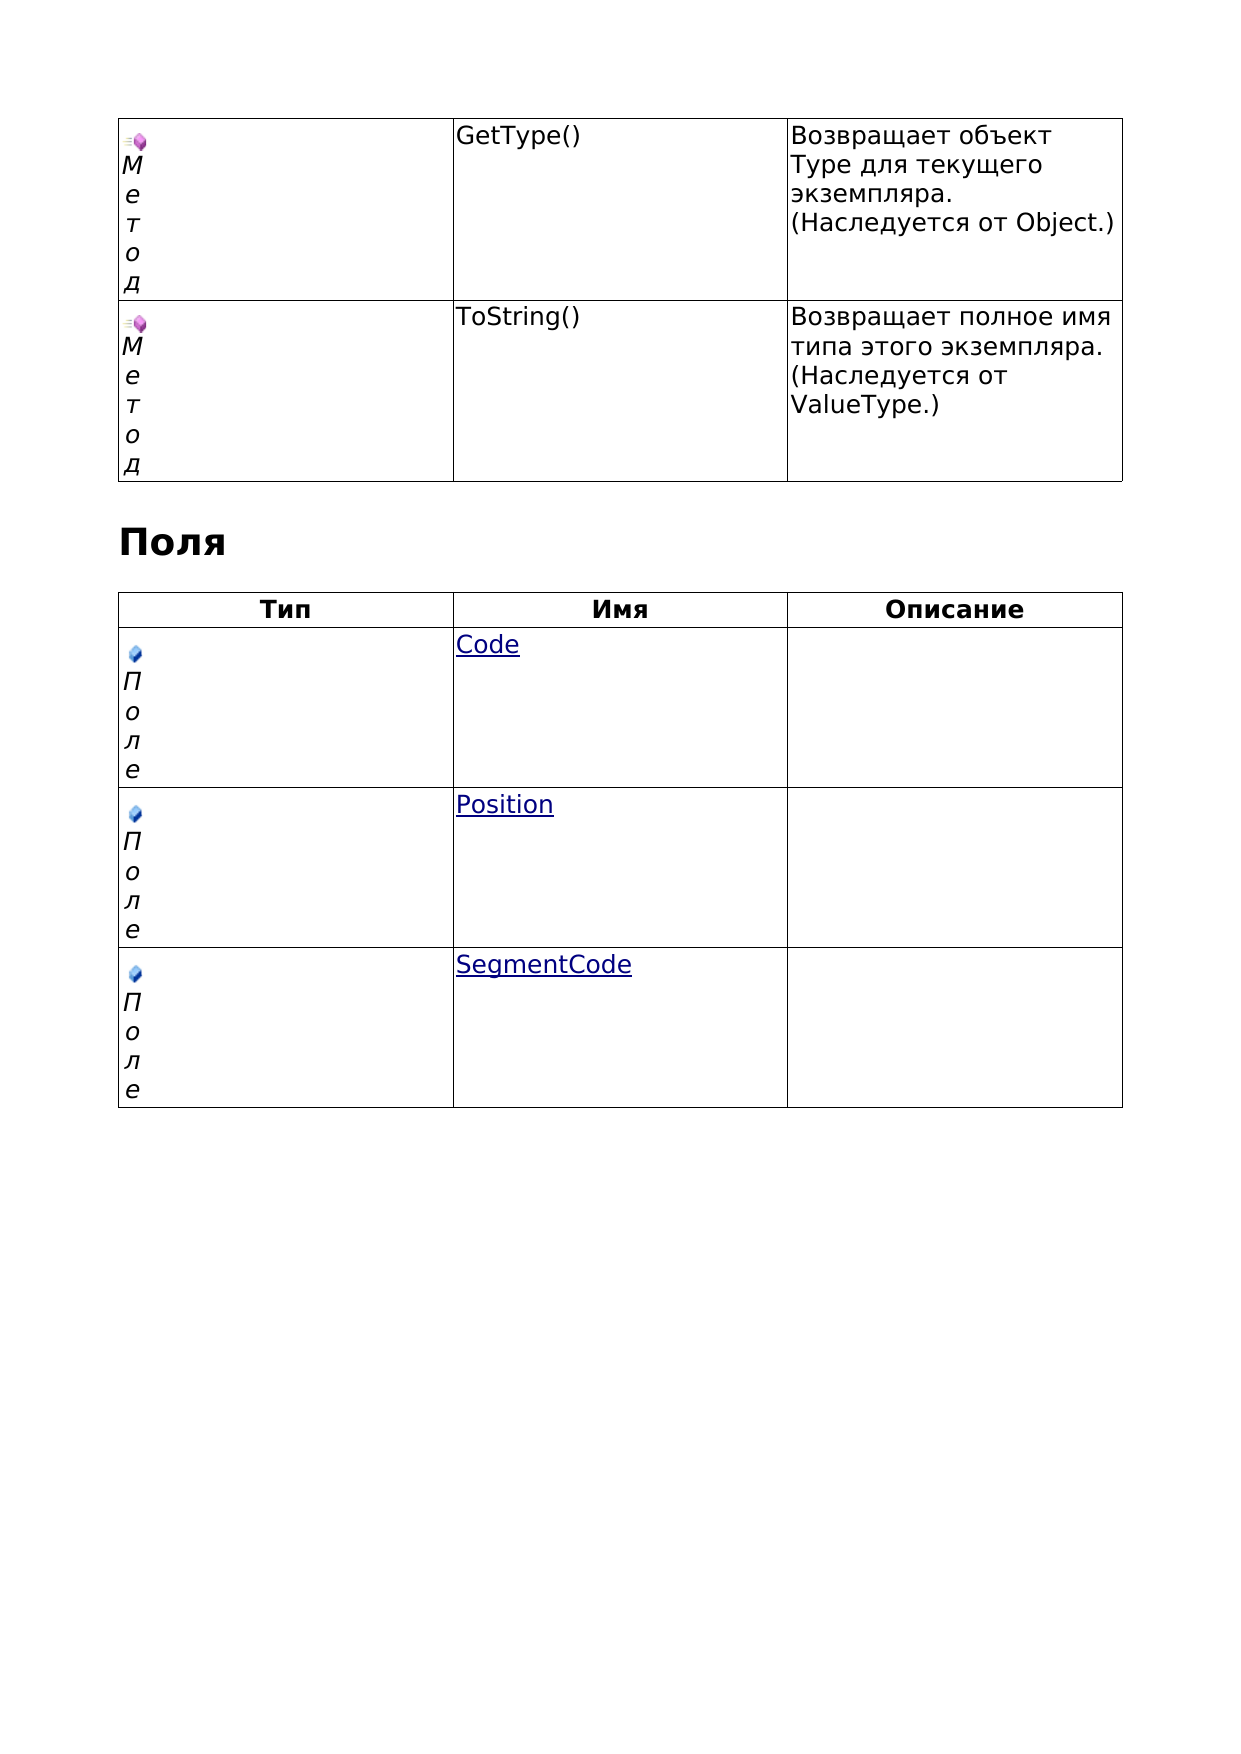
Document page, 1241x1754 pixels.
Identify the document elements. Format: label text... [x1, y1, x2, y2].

table_cell GetType() [454, 119, 787, 299]
picture [121, 802, 147, 828]
table_cell [788, 628, 1122, 787]
table_header Имя [454, 593, 787, 627]
table_cell [788, 948, 1122, 1107]
picture [121, 133, 147, 151]
picture [121, 962, 147, 988]
table_cell Возвращает объект Type для текущего экземпляра. (Наследуется от Object.) [788, 119, 1122, 299]
picture [121, 315, 147, 333]
table_cell ToString() [454, 301, 787, 481]
table_cell SegmentCode [454, 948, 787, 1107]
subtitle Поля [118, 521, 1122, 564]
table_cell [119, 628, 453, 787]
table_cell Position [454, 788, 787, 947]
table_cell [788, 788, 1122, 947]
table_cell Code [454, 628, 787, 787]
picture [121, 642, 147, 668]
table_cell [119, 948, 453, 1107]
table_cell [119, 301, 453, 481]
table_cell [119, 788, 453, 947]
table_header Тип [119, 593, 453, 627]
table_cell [119, 119, 453, 299]
table_header Описание [788, 593, 1122, 627]
table_cell Возвращает полное имя типа этого экземпляра. (Наследуется от ValueType.) [788, 301, 1122, 481]
